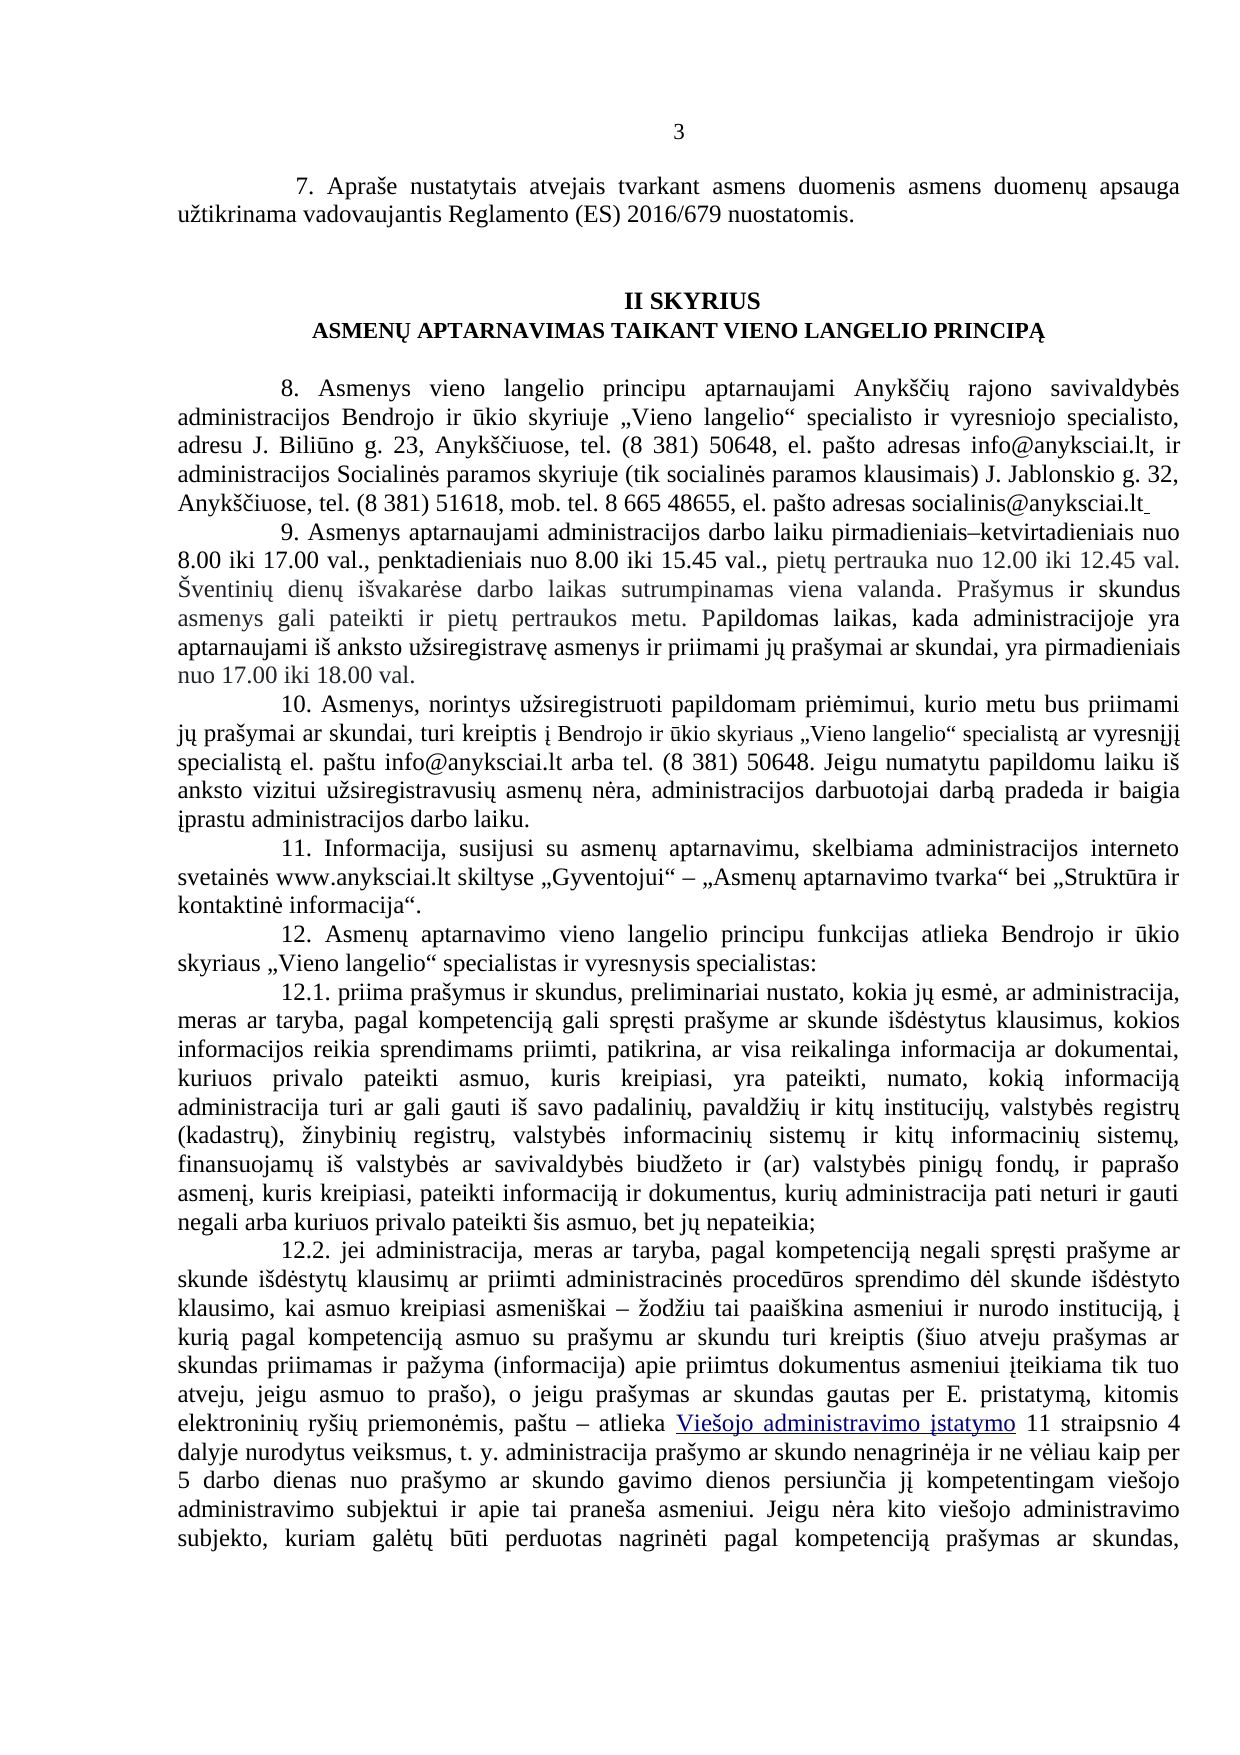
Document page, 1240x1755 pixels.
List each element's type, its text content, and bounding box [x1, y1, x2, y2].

text 7. Apraše nustatytais atvejais tvarkant asmens duomenis asmens duomenų apsauga užtikrinama vadovaujantis Reglamento (ES) 2016/679 nuostatomis. [177, 171, 1181, 228]
text ASMENŲ APTARNAVIMAS TAIKANT VIENO LANGELIO PRINCIPĄ [177, 315, 1181, 344]
text 8. Asmenys vieno langelio principu aptarnaujami Anykščių rajono savivaldybės administracijos Bendrojo ir ūkio skyriuje „Vieno langelio“ specialisto ir vyresniojo specialisto, adresu J. Biliūno g. 23, Anykščiuose, tel. (8 381) 50648, el. pašto adresas info@anyksciai.lt, ir administracijos Socialinės paramos skyriuje (tik socialinės paramos klausimais) J. Jablonskio g. 32, Anykščiuose, tel. (8 381) 51618, mob. tel. 8 665 48655, el. pašto adresas socialinis@anyksciai.lt [177, 373, 1181, 517]
text 9. Asmenys aptarnaujami administracijos darbo laiku pirmadieniais–ketvirtadieniais nuo 8.00 iki 17.00 val., penktadieniais nuo 8.00 iki 15.45 val., pietų pertrauka nuo 12.00 iki 12.45 val. Šventinių dienų išvakarėse darbo laikas sutrumpinamas viena valanda. Prašymus ir skundus asmenys gali pateikti ir pietų pertraukos metu. Papildomas laikas, kada administracijoje yra aptarnaujami iš anksto užsiregistravę asmenys ir priimami jų prašymai ar skundai, yra pirmadieniais nuo 17.00 iki 18.00 val. [177, 517, 1181, 689]
text 10. Asmenys, norintys užsiregistruoti papildomam priėmimui, kurio metu bus priimami jų prašymai ar skundai, turi kreiptis į Bendrojo ir ūkio skyriaus „Vieno langelio“ specialistą ar vyresnįjį specialistą el. paštu info@anyksciai.lt arba tel. (8 381) 50648. Jeigu numatytu papildomu laiku iš anksto vizitui užsiregistravusių asmenų nėra, administracijos darbuotojai darbą pradeda ir baigia įprastu administracijos darbo laiku. [177, 689, 1181, 833]
text II SKYRIUS [177, 286, 1207, 315]
text 12. Asmenų aptarnavimo vieno langelio principu funkcijas atlieka Bendrojo ir ūkio skyriaus „Vieno langelio“ specialistas ir vyresnysis specialistas: [177, 919, 1181, 977]
text 11. Informacija, susijusi su asmenų aptarnavimu, skelbiama administracijos interneto svetainės www.anyksciai.lt skiltyse „Gyventojui“ – „Asmenų aptarnavimo tvarka“ bei „Struktūra ir kontaktinė informacija“. [177, 833, 1181, 919]
text 12.2. jei administracija, meras ar taryba, pagal kompetenciją negali spręsti prašyme ar skunde išdėstytų klausimų ar priimti administracinės procedūros sprendimo dėl skunde išdėstyto klausimo, kai asmuo kreipiasi asmeniškai – žodžiu tai paaiškina asmeniui ir nurodo instituciją, į kurią pagal kompetenciją asmuo su prašymu ar skundu turi kreiptis (šiuo atveju prašymas ar skundas priimamas ir pažyma (informacija) apie priimtus dokumentus asmeniui įteikiama tik tuo atveju, jeigu asmuo to prašo), o jeigu prašymas ar skundas gautas per E. pristatymą, kitomis elektroninių ryšių priemonėmis, paštu – atlieka Viešojo administravimo įstatymo 11 straipsnio 4 dalyje nurodytus veiksmus, t. y. administracija prašymo ar skundo nenagrinėja ir ne vėliau kaip per 5 darbo dienas nuo prašymo ar skundo gavimo dienos persiunčia jį kompetentingam viešojo administravimo subjektui ir apie tai praneša asmeniui. Jeigu nėra kito viešojo administravimo subjekto, kuriam galėtų būti perduotas nagrinėti pagal kompetenciją prašymas ar skundas, [177, 1235, 1181, 1552]
text 12.1. priima prašymus ir skundus, preliminariai nustato, kokia jų esmė, ar administracija, meras ar taryba, pagal kompetenciją gali spręsti prašyme ar skunde išdėstytus klausimus, kokios informacijos reikia sprendimams priimti, patikrina, ar visa reikalinga informacija ar dokumentai, kuriuos privalo pateikti asmuo, kuris kreipiasi, yra pateikti, numato, kokią informaciją administracija turi ar gali gauti iš savo padalinių, pavaldžių ir kitų institucijų, valstybės registrų (kadastrų), žinybinių registrų, valstybės informacinių sistemų ir kitų informacinių sistemų, finansuojamų iš valstybės ar savivaldybės biudžeto ir (ar) valstybės pinigų fondų, ir paprašo asmenį, kuris kreipiasi, pateikti informaciją ir dokumentus, kurių administracija pati neturi ir gauti negali arba kuriuos privalo pateikti šis asmuo, bet jų nepateikia; [177, 977, 1181, 1235]
